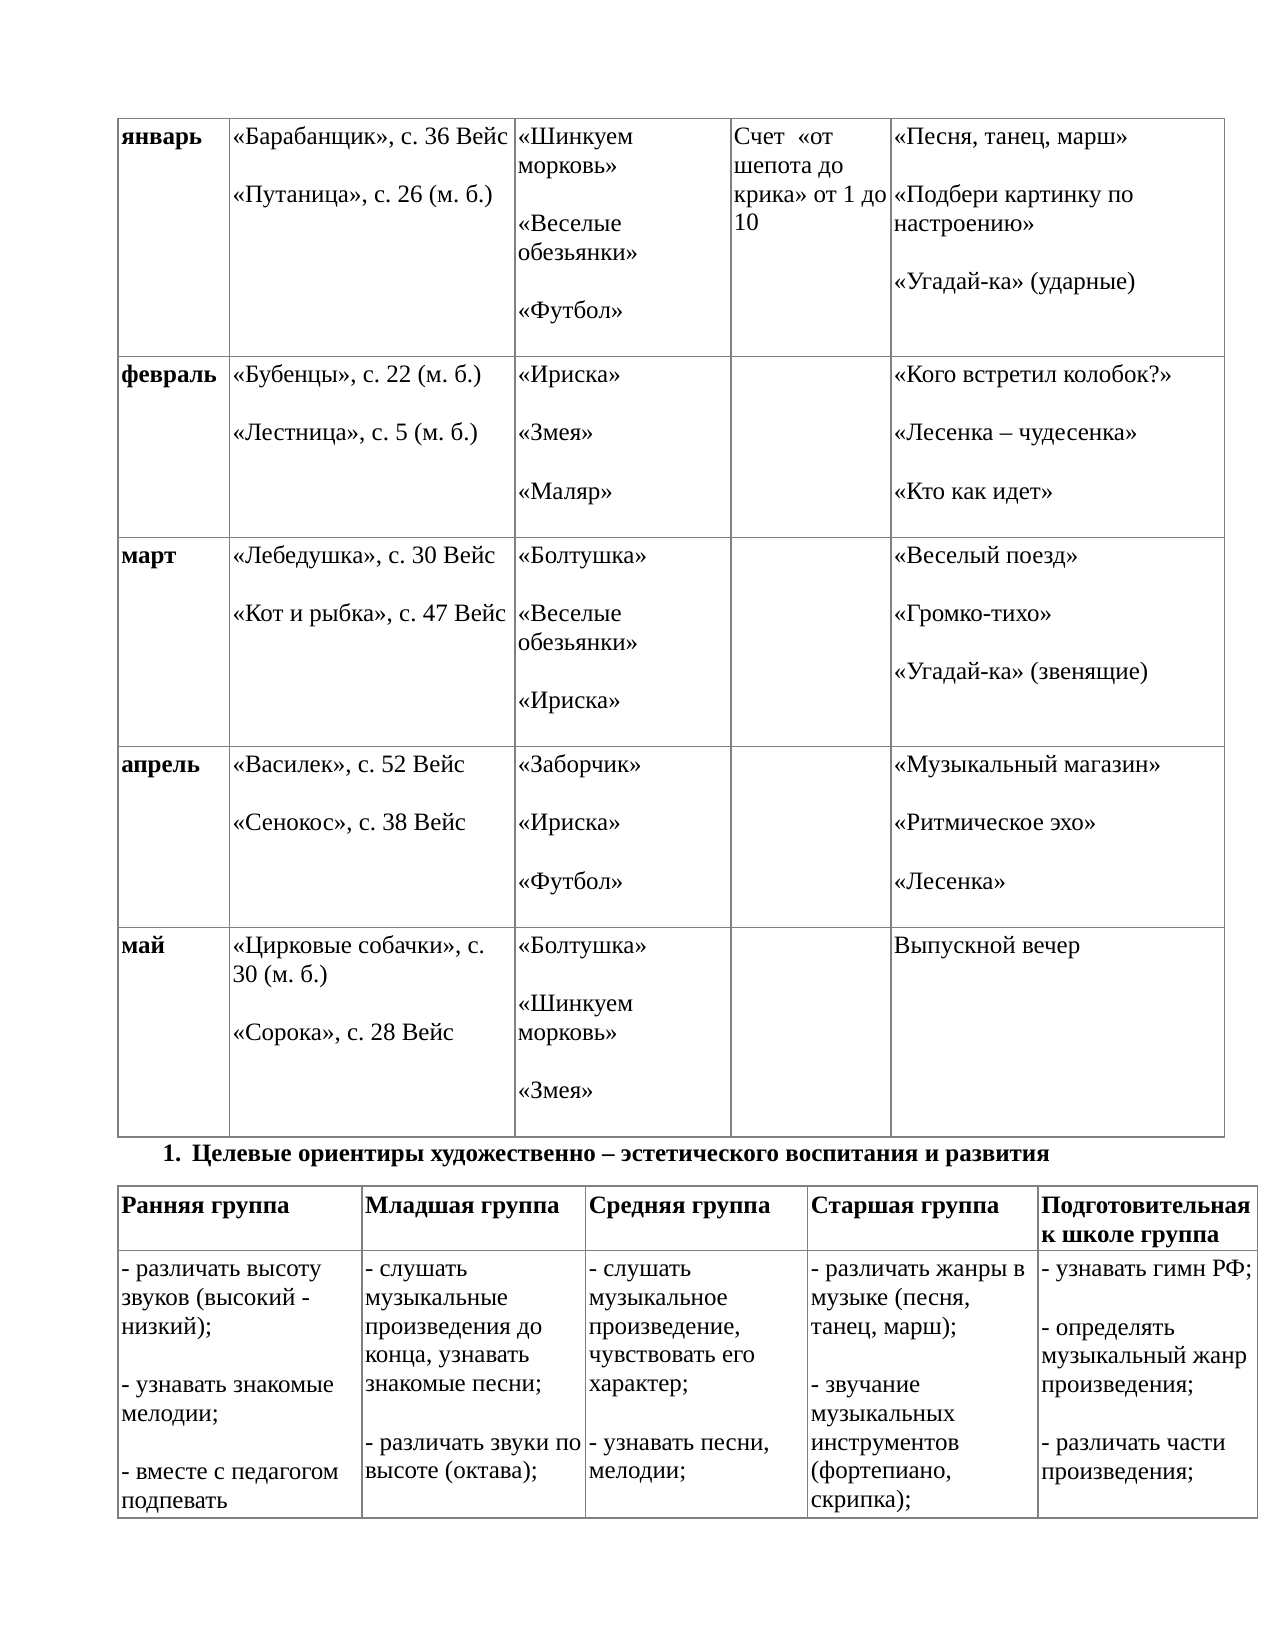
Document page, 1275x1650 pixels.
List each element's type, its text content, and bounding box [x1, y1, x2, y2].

table_cell «Песня, танец, марш» «Подбери картинку по настроению» «Угадай-ка» (ударные) [892, 119, 1224, 356]
table_cell март [119, 538, 229, 746]
table_header Младшая группа [363, 1187, 585, 1250]
table_cell «Музыкальный магазин» «Ритмическое эхо» «Лесенка» [892, 747, 1224, 927]
table_cell - слушать музыкальные произведения до конца, узнавать знакомые песни; - различать звуки по высоте (октава); [363, 1251, 585, 1517]
table_cell апрель [119, 747, 229, 927]
table_cell «Ириска» «Змея» «Маляр» [516, 357, 730, 537]
table_cell [732, 928, 890, 1136]
table_cell февраль [119, 357, 229, 537]
table_header Средняя группа [586, 1187, 807, 1250]
table_cell май [119, 928, 229, 1136]
table_cell «Шинкуем морковь» «Веселые обезьянки» «Футбол» [516, 119, 730, 356]
table_cell [732, 747, 890, 927]
table_cell «Лебедушка», с. 30 Вейс «Кот и рыбка», с. 47 Вейс [230, 538, 514, 746]
table_cell «Кого встретил колобок?» «Лесенка – чудесенка» «Кто как идет» [892, 357, 1224, 537]
table_header Старшая группа [808, 1187, 1037, 1250]
table_cell «Василек», с. 52 Вейс «Сенокос», с. 38 Вейс [230, 747, 514, 927]
table_cell - различать высоту звуков (высокий - низкий); - узнавать знакомые мелодии; - вместе с педагогом подпевать [119, 1251, 361, 1517]
table_cell «Барабанщик», с. 36 Вейс «Путаница», с. 26 (м. б.) [230, 119, 514, 356]
table_cell - слушать музыкальное произведение, чувствовать его характер; - узнавать песни, мелодии; [586, 1251, 807, 1517]
table_cell «Бубенцы», с. 22 (м. б.) «Лестница», с. 5 (м. б.) [230, 357, 514, 537]
table_cell Выпускной вечер [892, 928, 1224, 1136]
table_cell Счет «от шепота до крика» от 1 до 10 [732, 119, 890, 356]
table_cell [732, 538, 890, 746]
table_cell «Болтушка» «Веселые обезьянки» «Ириска» [516, 538, 730, 746]
table_cell - узнавать гимн РФ; - определять музыкальный жанр произведения; - различать части произведения; [1039, 1251, 1257, 1517]
table_cell январь [119, 119, 229, 356]
table_header Подготовительная к школе группа [1039, 1187, 1257, 1250]
table_cell - различать жанры в музыке (песня, танец, марш); - звучание музыкальных инструментов (фортепиано, скрипка); [808, 1251, 1037, 1517]
table_cell «Цирковые собачки», с. 30 (м. б.) «Сорока», с. 28 Вейс [230, 928, 514, 1136]
table_header Ранняя группа [119, 1187, 361, 1250]
table_cell [732, 357, 890, 537]
table_cell «Болтушка» «Шинкуем морковь» «Змея» [516, 928, 730, 1136]
table_cell «Веселый поезд» «Громко-тихо» «Угадай-ка» (звенящие) [892, 538, 1224, 746]
list Целевые ориентиры художественно – эстетического воспитания и развития [162, 1138, 1157, 1167]
table_cell «Заборчик» «Ириска» «Футбол» [516, 747, 730, 927]
